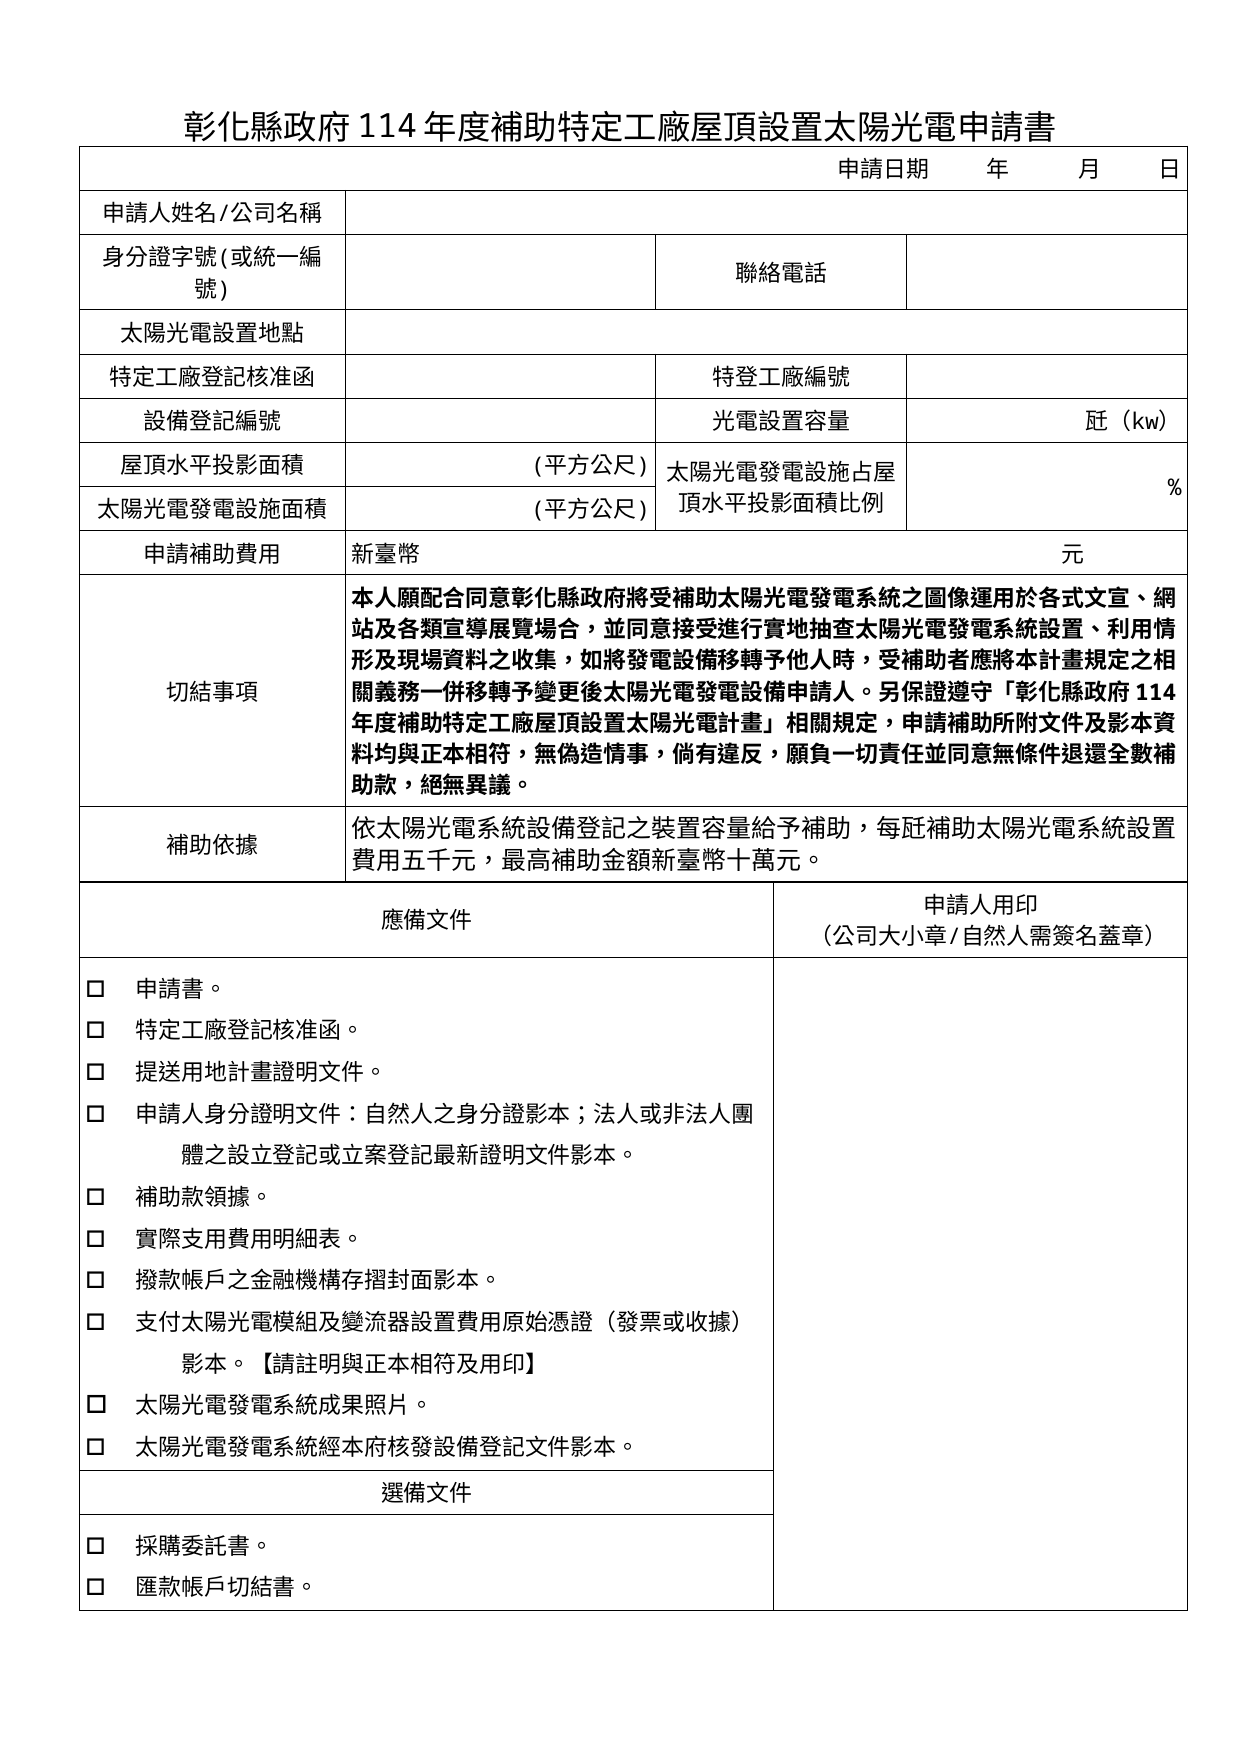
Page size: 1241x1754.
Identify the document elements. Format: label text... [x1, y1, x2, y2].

table_cell 切結事項 [80, 575, 345, 806]
table_cell 特登工廠編號 [656, 355, 906, 398]
table_cell 申請補助費用 [80, 531, 345, 574]
table_cell 太陽光電設置地點 [80, 310, 345, 353]
table_cell [346, 355, 655, 398]
table_cell 申請人姓名/公司名稱 [80, 191, 345, 234]
table_cell [907, 235, 1187, 309]
table_cell 屋頂水平投影面積 [80, 443, 345, 486]
table_cell 申請人用印 （公司大小章/自然人需簽名蓋章） [774, 883, 1187, 957]
table_cell 應備文件 [80, 883, 773, 957]
table_cell % [907, 443, 1187, 530]
table_cell 補助依據 [80, 807, 345, 881]
table_cell [346, 310, 1187, 353]
table_cell 採購委託書。 匯款帳戶切結書。 其他經本府指定文件。 [80, 1515, 773, 1610]
table_cell 太陽光電發電設施面積 [80, 487, 345, 530]
table_cell [346, 235, 655, 309]
table_cell 新臺幣 元 [346, 531, 1187, 574]
table_cell 依太陽光電系統設備登記之裝置容量給予補助，每瓩補助太陽光電系統設置費用五千元，最高補助金額新臺幣十萬元。 [346, 807, 1187, 881]
table_cell 光電設置容量 [656, 399, 906, 442]
table_cell [346, 399, 655, 442]
table_cell 瓩（kw） [907, 399, 1187, 442]
table_cell 聯絡電話 [656, 235, 906, 309]
table_cell 太陽光電發電設施占屋頂水平投影面積比例 [656, 443, 906, 530]
table_cell 身分證字號(或統一編號) [80, 235, 345, 309]
table_header 申請日期 年 月 日 [80, 147, 1187, 190]
table_cell 特定工廠登記核准函 [80, 355, 345, 398]
table_cell 選備文件 [80, 1471, 773, 1514]
table_cell [907, 355, 1187, 398]
table_cell 申請書。 特定工廠登記核准函。 提送用地計畫證明文件。 申請人身分證明文件：自然人之身分證影本；法人或非法人團體之設立登記或立案登記最新證明文件影本。 補助款領據。 實際支用費用明細表。 撥款帳戶之金融機構存摺封面影本。 支付太陽光電模組及變流器設置費用原始憑證（發票或收據）影本。【請註明與正本相符及用印】 太陽光電發電系統成果照片。 太陽光電發電系統經本府核發設備登記文件影本。 [80, 958, 773, 1470]
table_cell 本人願配合同意彰化縣政府將受補助太陽光電發電系統之圖像運用於各式文宣、網站及各類宣導展覽場合，並同意接受進行實地抽查太陽光電發電系統設置、利用情形及現場資料之收集，如將發電設備移轉予他人時，受補助者應將本計畫規定之相關義務一併移轉予變更後太陽光電發電設備申請人。另保證遵守「彰化縣政府114年度補助特定工廠屋頂設置太陽光電計畫」相關規定，申請補助所附文件及影本資料均與正本相符，無偽造情事，倘有違反，願負一切責任並同意無條件退還全數補助款，絕無異議。 [346, 575, 1187, 806]
table_cell (平方公尺) [346, 443, 655, 486]
table_cell [774, 958, 1187, 1610]
table_cell (平方公尺) [346, 487, 655, 530]
table_cell 設備登記編號 [80, 399, 345, 442]
text 彰化縣政府114年度補助特定工廠屋頂設置太陽光電申請書 [148, 83, 1092, 146]
table_cell [346, 191, 1187, 234]
